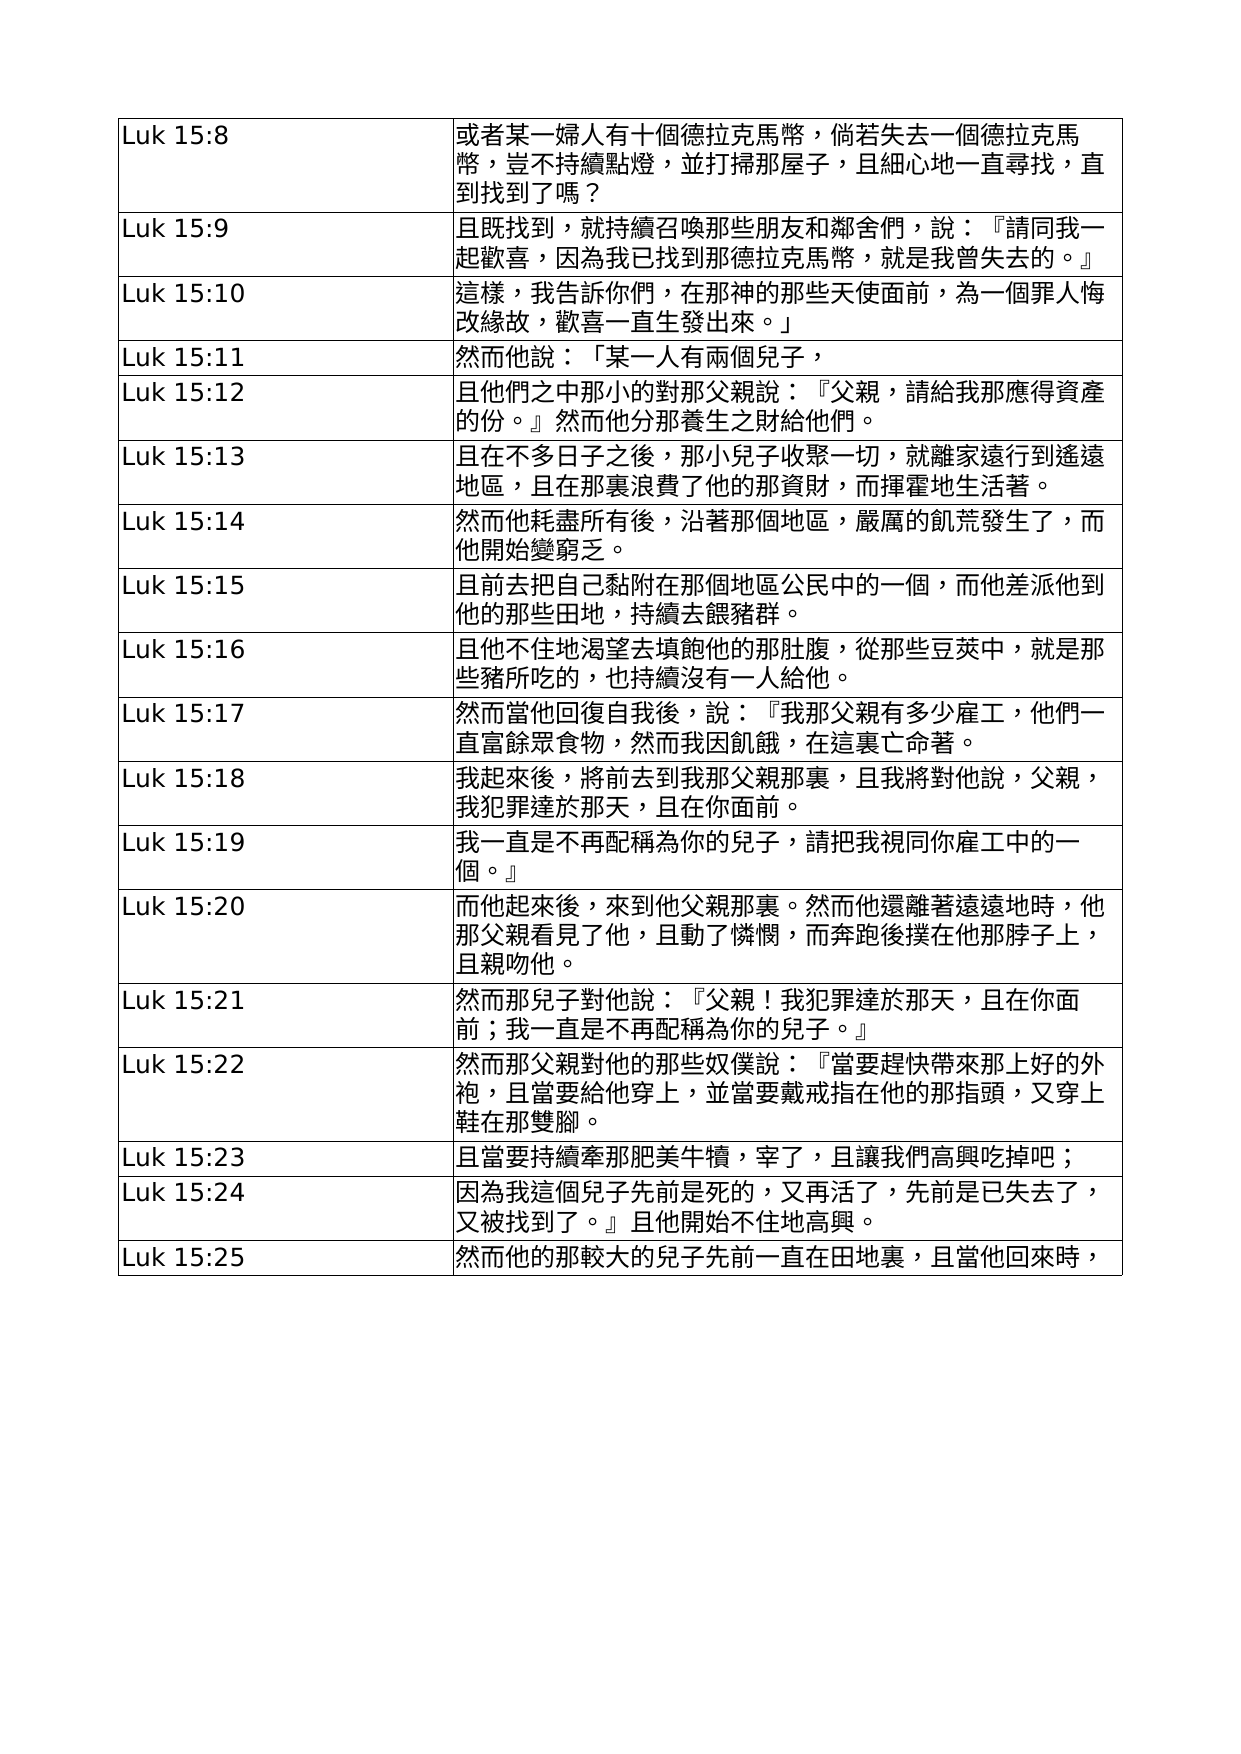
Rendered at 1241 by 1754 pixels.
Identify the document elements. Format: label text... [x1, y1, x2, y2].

table_cell Luk 15:9 [119, 213, 453, 276]
table_cell 且既找到，就持續召喚那些朋友和鄰舍們，說：『請同我一起歡喜，因為我已找到那德拉克馬幣，就是我曾失去的。』 [454, 213, 1122, 276]
table_cell 這樣，我告訴你們，在那神的那些天使面前，為一個罪人悔改緣故，歡喜一直生發出來。」 [454, 277, 1122, 340]
table_cell 且他不住地渴望去填飽他的那肚腹，從那些豆莢中，就是那些豬所吃的，也持續沒有一人給他。 [454, 633, 1122, 697]
table_cell Luk 15:19 [119, 826, 453, 889]
table_cell 因為我這個兒子先前是死的，又再活了，先前是已失去了，又被找到了。』且他開始不住地高興。 [454, 1177, 1122, 1240]
table_cell Luk 15:14 [119, 505, 453, 568]
table_cell 且當要持續牽那肥美牛犢，宰了，且讓我們高興吃掉吧； [454, 1142, 1122, 1176]
table_cell 然而他的那較大的兒子先前一直在田地裏，且當他回來時， [454, 1241, 1122, 1275]
table_cell 或者某一婦人有十個德拉克馬幣，倘若失去一個德拉克馬幣，豈不持續點燈，並打掃那屋子，且細心地一直尋找，直到找到了嗎？ [454, 119, 1122, 212]
table_cell Luk 15:25 [119, 1241, 453, 1275]
table_cell Luk 15:23 [119, 1142, 453, 1176]
table_cell 且在不多日子之後，那小兒子收聚一切，就離家遠行到遙遠地區，且在那裏浪費了他的那資財，而揮霍地生活著。 [454, 441, 1122, 504]
table_cell Luk 15:22 [119, 1048, 453, 1141]
table_cell Luk 15:16 [119, 633, 453, 697]
table_cell Luk 15:20 [119, 890, 453, 983]
table_cell 然而他說：「某一人有兩個兒子， [454, 341, 1122, 375]
table_cell Luk 15:8 [119, 119, 453, 212]
table_cell Luk 15:24 [119, 1177, 453, 1240]
table_cell Luk 15:18 [119, 762, 453, 825]
table_cell 然而他耗盡所有後，沿著那個地區，嚴厲的飢荒發生了，而他開始變窮乏。 [454, 505, 1122, 568]
table_cell 我一直是不再配稱為你的兒子，請把我視同你雇工中的一個。』 [454, 826, 1122, 889]
table_cell 然而那兒子對他說：『父親！我犯罪達於那天，且在你面前；我一直是不再配稱為你的兒子。』 [454, 984, 1122, 1047]
table_cell Luk 15:10 [119, 277, 453, 340]
table_cell 然而當他回復自我後，說：『我那父親有多少雇工，他們一直富餘眾食物，然而我因飢餓，在這裏亡命著。 [454, 698, 1122, 761]
table_cell Luk 15:15 [119, 569, 453, 632]
table_cell Luk 15:21 [119, 984, 453, 1047]
table_cell 且前去把自己黏附在那個地區公民中的一個，而他差派他到他的那些田地，持續去餵豬群。 [454, 569, 1122, 632]
table_cell 且他們之中那小的對那父親說：『父親，請給我那應得資產的份。』然而他分那養生之財給他們。 [454, 376, 1122, 439]
table_cell 我起來後，將前去到我那父親那裏，且我將對他說，父親，我犯罪達於那天，且在你面前。 [454, 762, 1122, 825]
table_cell 然而那父親對他的那些奴僕說：『當要趕快帶來那上好的外袍，且當要給他穿上，並當要戴戒指在他的那指頭，又穿上鞋在那雙腳。 [454, 1048, 1122, 1141]
table_cell Luk 15:12 [119, 376, 453, 439]
table_cell 而他起來後，來到他父親那裏。然而他還離著遠遠地時，他那父親看見了他，且動了憐憫，而奔跑後撲在他那脖子上，且親吻他。 [454, 890, 1122, 983]
table_cell Luk 15:17 [119, 698, 453, 761]
table_cell Luk 15:11 [119, 341, 453, 375]
table_cell Luk 15:13 [119, 441, 453, 504]
